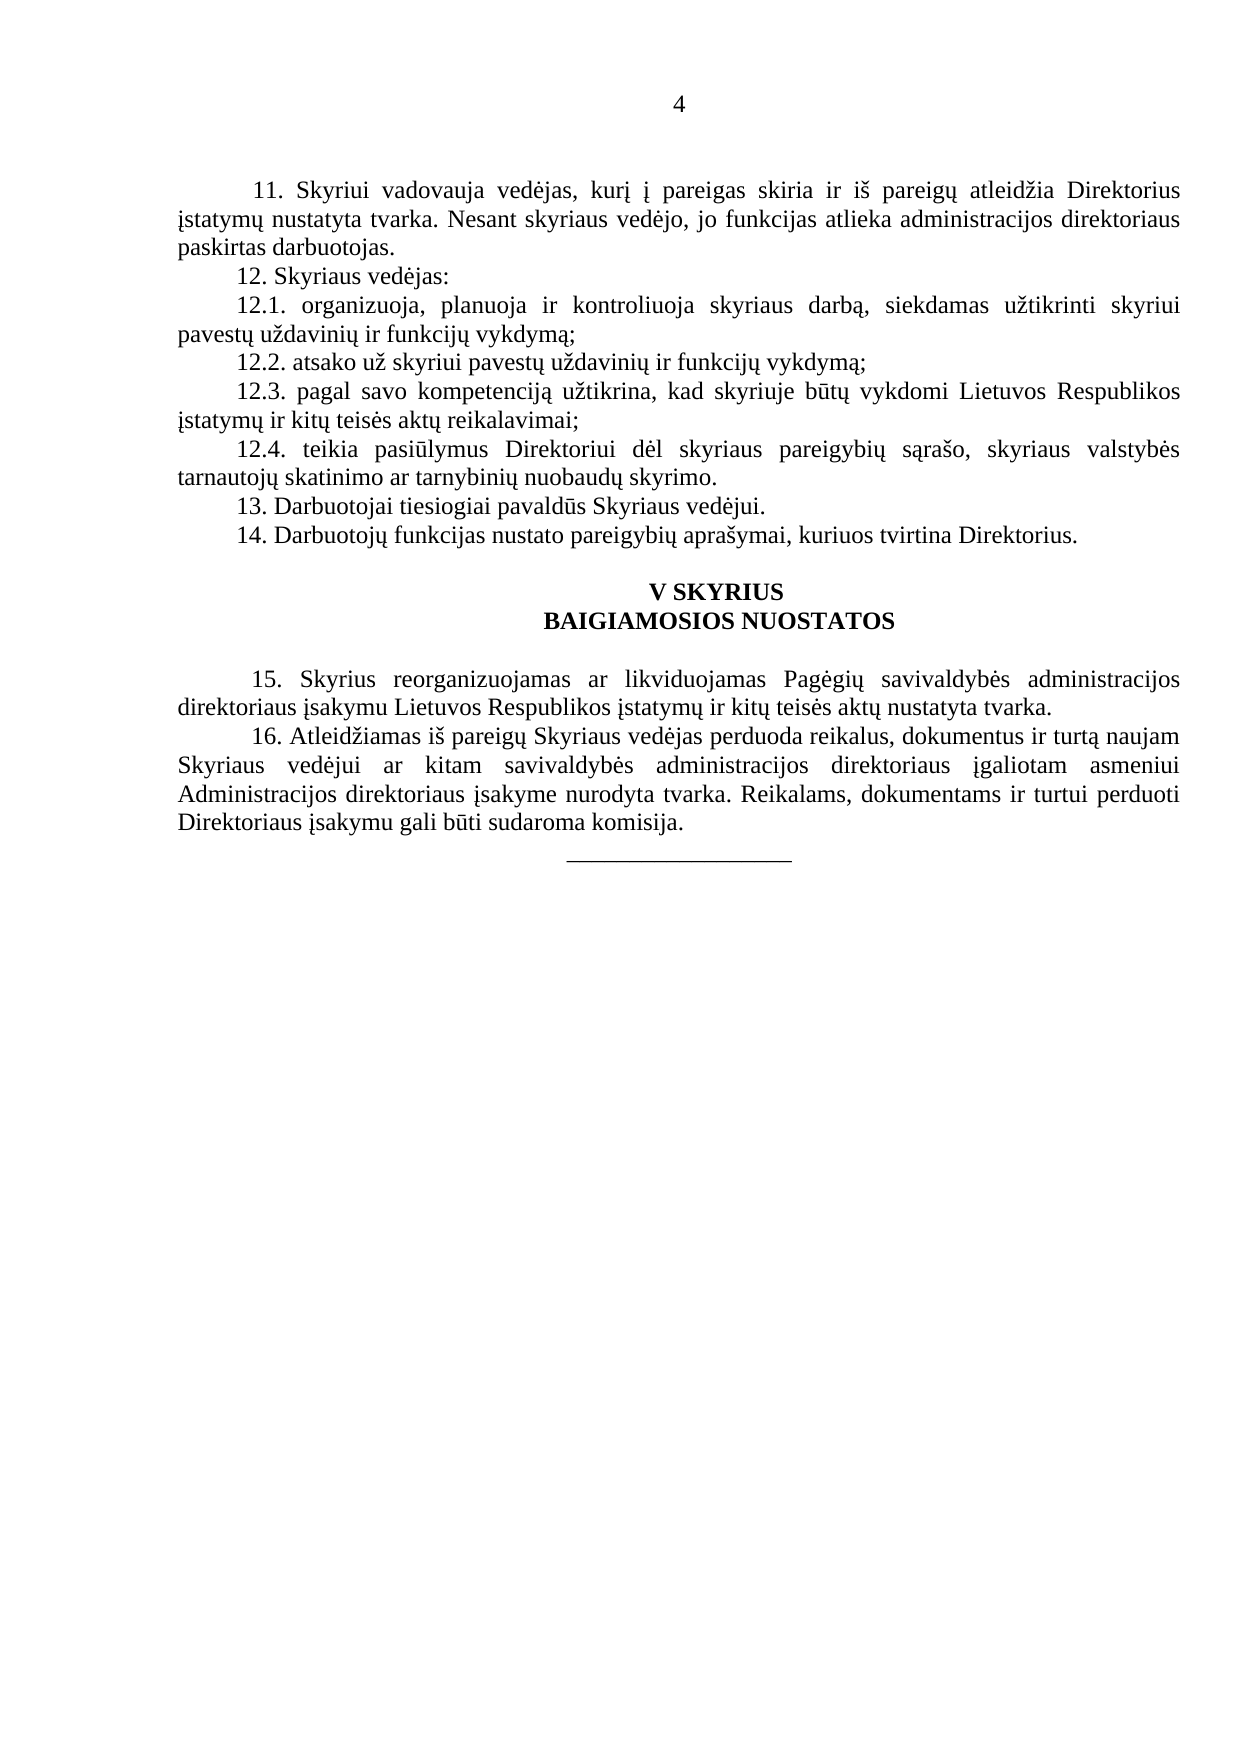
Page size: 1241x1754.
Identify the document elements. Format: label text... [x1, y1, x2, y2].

text 14. Darbuotojų funkcijas nustato pareigybių aprašymai, kuriuos tvirtina Direktorius. [177, 520, 1181, 549]
text 15. Skyrius reorganizuojamas ar likviduojamas Pagėgių savivaldybės administracijos direktoriaus įsakymu Lietuvos Respublikos įstatymų ir kitų teisės aktų nustatyta tvarka. [177, 664, 1181, 721]
text V SKYRIUS [177, 577, 1181, 606]
text 11. Skyriui vadovauja vedėjas, kurį į pareigas skiria ir iš pareigų atleidžia Direktorius įstatymų nustatyta tvarka. Nesant skyriaus vedėjo, jo funkcijas atlieka administracijos direktoriaus paskirtas darbuotojas. [177, 175, 1181, 261]
text 12.1. organizuoja, planuoja ir kontroliuoja skyriaus darbą, siekdamas užtikrinti skyriui pavestų uždavinių ir funkcijų vykdymą; [177, 290, 1181, 347]
text 12.3. pagal savo kompetenciją užtikrina, kad skyriuje būtų vykdomi Lietuvos Respublikos įstatymų ir kitų teisės aktų reikalavimai; [177, 376, 1181, 434]
text __________________ [177, 836, 1181, 865]
text 12.4. teikia pasiūlymus Direktoriui dėl skyriaus pareigybių sąrašo, skyriaus valstybės tarnautojų skatinimo ar tarnybinių nuobaudų skyrimo. [177, 434, 1181, 491]
text 12.2. atsako už skyriui pavestų uždavinių ir funkcijų vykdymą; [177, 347, 1181, 376]
text 12. Skyriaus vedėjas: [177, 261, 1181, 290]
text 13. Darbuotojai tiesiogiai pavaldūs Skyriaus vedėjui. [177, 491, 1181, 520]
text 16. Atleidžiamas iš pareigų Skyriaus vedėjas perduoda reikalus, dokumentus ir turtą naujam Skyriaus vedėjui ar kitam savivaldybės administracijos direktoriaus įgaliotam asmeniui Administracijos direktoriaus įsakyme nurodyta tvarka. Reikalams, dokumentams ir turtui perduoti Direktoriaus įsakymu gali būti sudaroma komisija. [177, 721, 1181, 836]
text BAIGIAMOSIOS NUOSTATOS [177, 606, 1181, 635]
